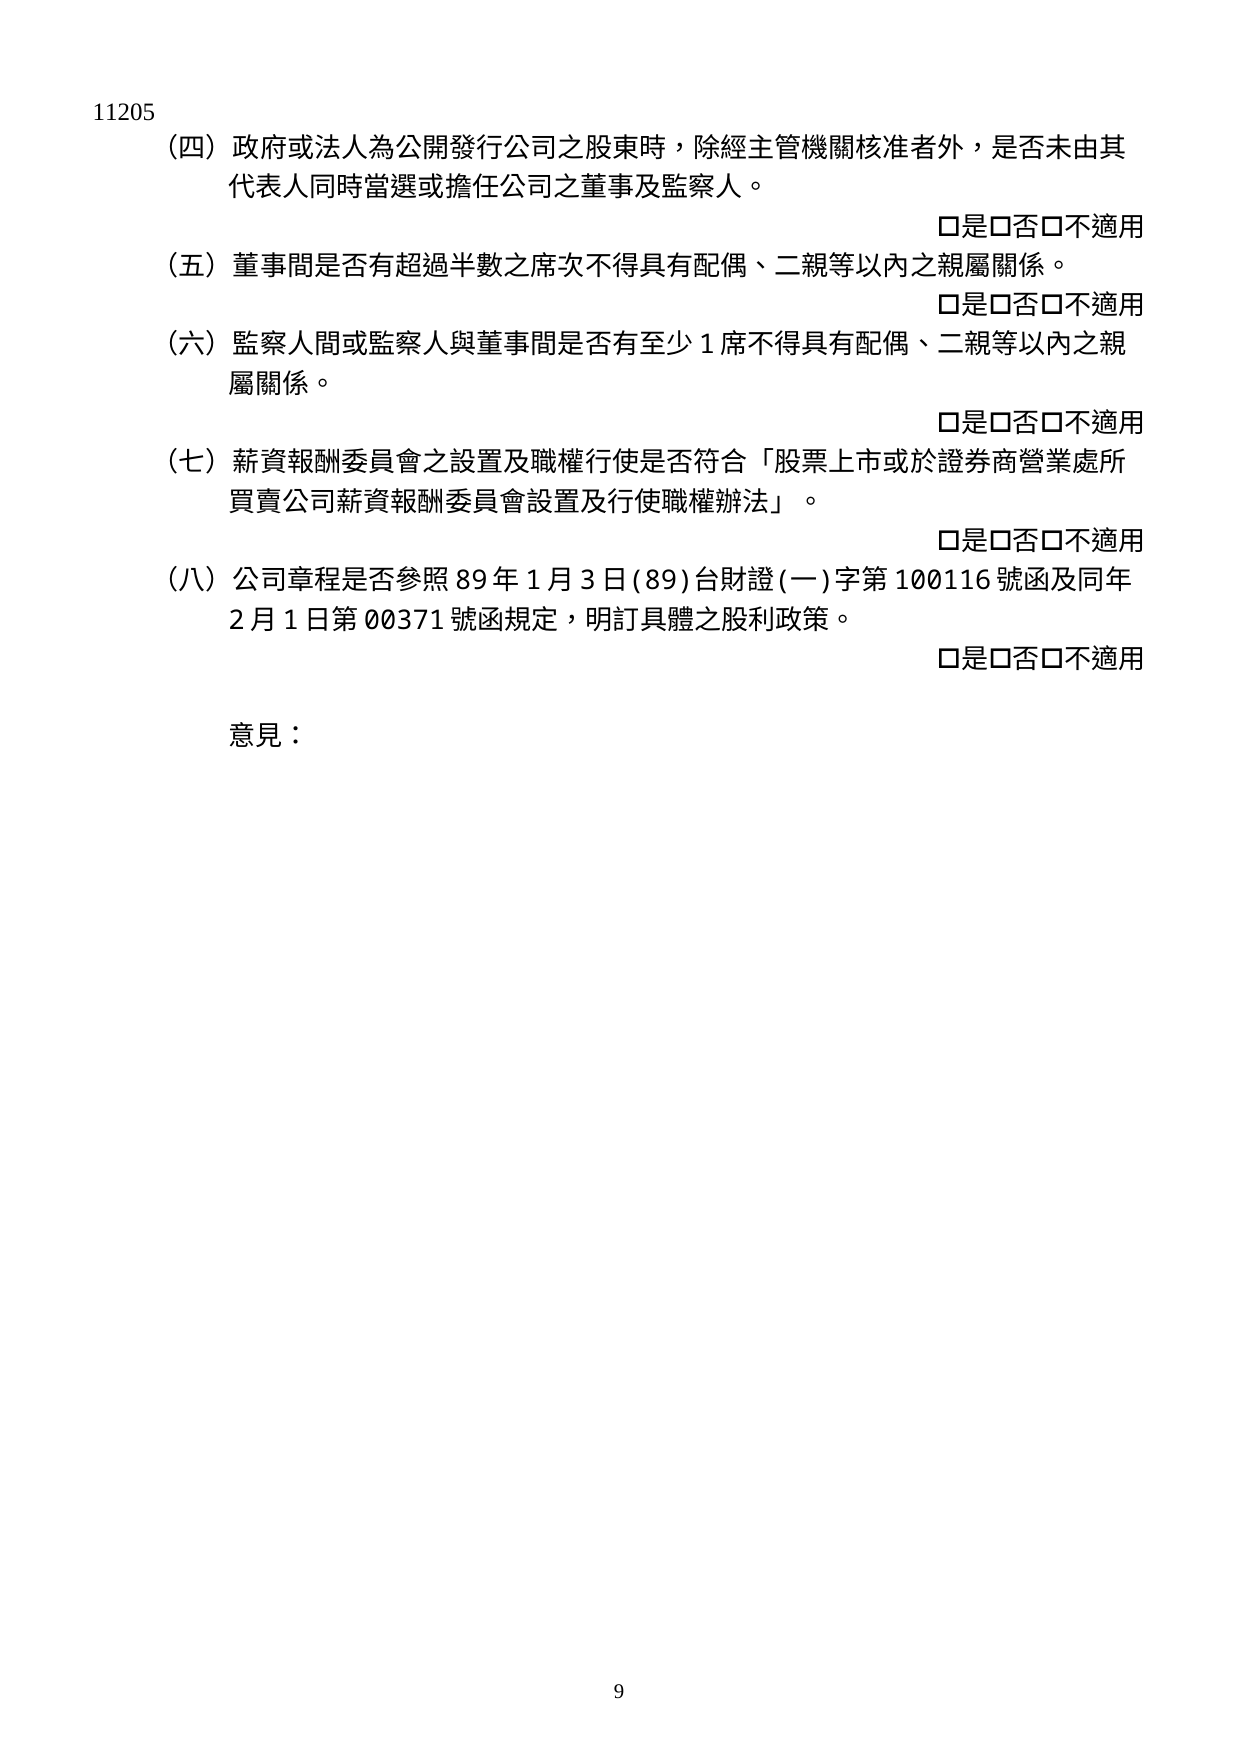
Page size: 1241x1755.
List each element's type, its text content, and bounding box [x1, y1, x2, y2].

text 意見： [228, 714, 1145, 753]
text 是否不適用 [342, 637, 1145, 676]
text （五）董事間是否有超過半數之席次不得具有配偶、二親等以內之親屬關係。 [151, 244, 1145, 283]
text （四）政府或法人為公開發行公司之股東時，除經主管機關核准者外，是否未由其代表人同時當選或擔任公司之董事及監察人。 [151, 126, 1145, 205]
text 是否不適用 [342, 519, 1145, 558]
text （七）薪資報酬委員會之設置及職權行使是否符合「股票上市或於證券商營業處所買賣公司薪資報酬委員會設置及行使職權辦法」。 [151, 440, 1145, 519]
text 是否不適用 [342, 283, 1145, 322]
text 是否不適用 [342, 205, 1145, 244]
text （八）公司章程是否參照89年1月3日(89)台財證(一)字第100116號函及同年2月1日第00371號函規定，明訂具體之股利政策。 [151, 558, 1145, 637]
text 是否不適用 [342, 401, 1145, 440]
text （六）監察人間或監察人與董事間是否有至少1席不得具有配偶、二親等以內之親屬關係。 [151, 322, 1145, 401]
